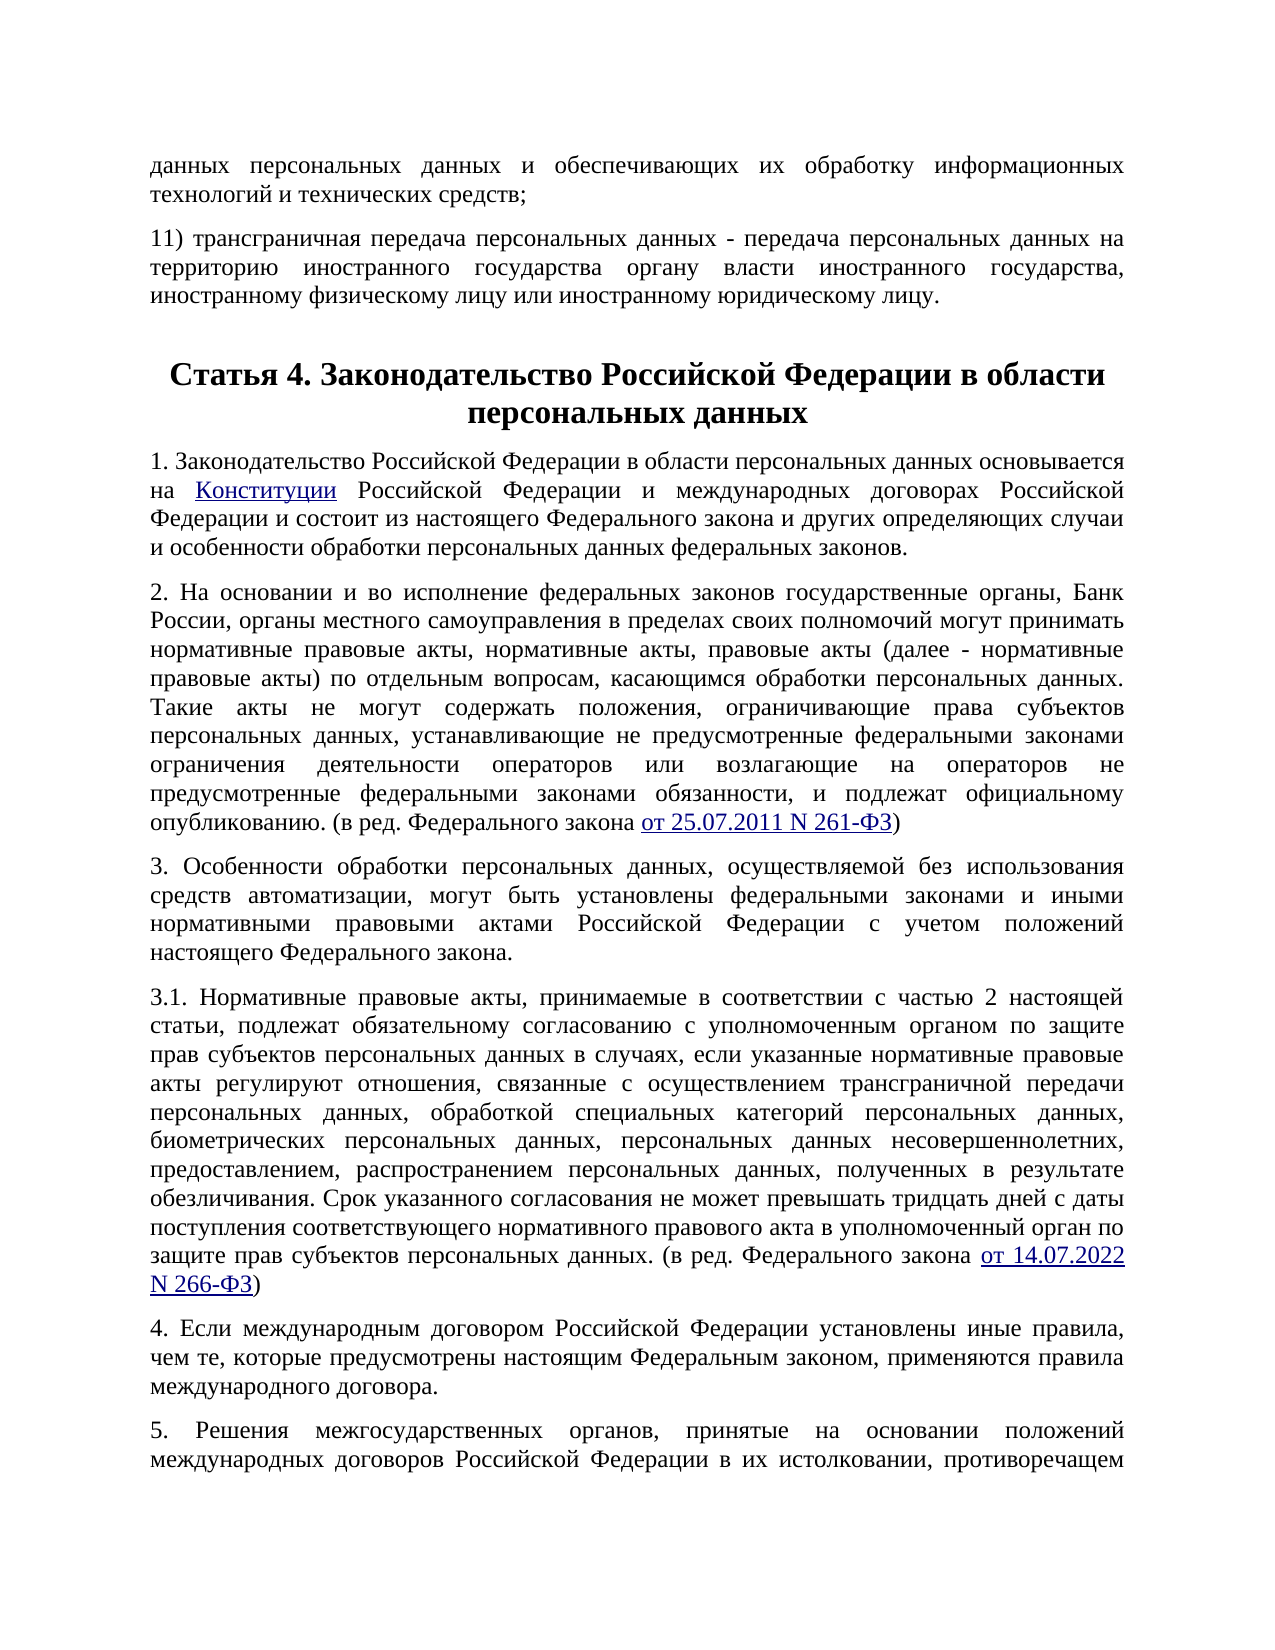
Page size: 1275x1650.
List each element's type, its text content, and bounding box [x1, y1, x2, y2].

text 5. Решения межгосударственных органов, принятые на основании положений международных договоров Российской Федерации в их истолковании, противоречащем [150, 1415, 1125, 1473]
text 4. Если международным договором Российской Федерации установлены иные правила, чем те, которые предусмотрены настоящим Федеральным законом, применяются правила международного договора. [150, 1313, 1125, 1400]
text данных персональных данных и обеспечивающих их обработку информационных технологий и технических средств; [150, 150, 1125, 207]
text 3.1. Нормативные правовые акты, принимаемые в соответствии с частью 2 настоящей статьи, подлежат обязательному согласованию с уполномоченным органом по защите прав субъектов персональных данных в случаях, если указанные нормативные правовые акты регулируют отношения, связанные с осуществлением трансграничной передачи персональных данных, обработкой специальных категорий персональных данных, биометрических персональных данных, персональных данных несовершеннолетних, предоставлением, распространением персональных данных, полученных в результате обезличивания. Срок указанного согласования не может превышать тридцать дней с даты поступления соответствующего нормативного правового акта в уполномоченный орган по защите прав субъектов персональных данных. (в ред. Федерального закона от 14.07.2022 N 266-ФЗ) [150, 982, 1125, 1298]
text 11) трансграничная передача персональных данных - передача персональных данных на территорию иностранного государства органу власти иностранного государства, иностранному физическому лицу или иностранному юридическому лицу. [150, 223, 1125, 309]
text 3. Особенности обработки персональных данных, осуществляемой без использования средств автоматизации, могут быть установлены федеральными законами и иными нормативными правовыми актами Российской Федерации с учетом положений настоящего Федерального закона. [150, 851, 1125, 966]
text 1. Законодательство Российской Федерации в области персональных данных основывается на Конституции Российской Федерации и международных договорах Российской Федерации и состоит из настоящего Федерального закона и других определяющих случаи и особенности обработки персональных данных федеральных законов. [150, 446, 1125, 561]
text Статья 4. Законодательство Российской Федерации в области персональных данных [150, 354, 1125, 430]
text 2. На основании и во исполнение федеральных законов государственные органы, Банк России, органы местного самоуправления в пределах своих полномочий могут принимать нормативные правовые акты, нормативные акты, правовые акты (далее - нормативные правовые акты) по отдельным вопросам, касающимся обработки персональных данных. Такие акты не могут содержать положения, ограничивающие права субъектов персональных данных, устанавливающие не предусмотренные федеральными законами ограничения деятельности операторов или возлагающие на операторов не предусмотренные федеральными законами обязанности, и подлежат официальному опубликованию. (в ред. Федерального закона от 25.07.2011 N 261-ФЗ) [150, 577, 1125, 835]
